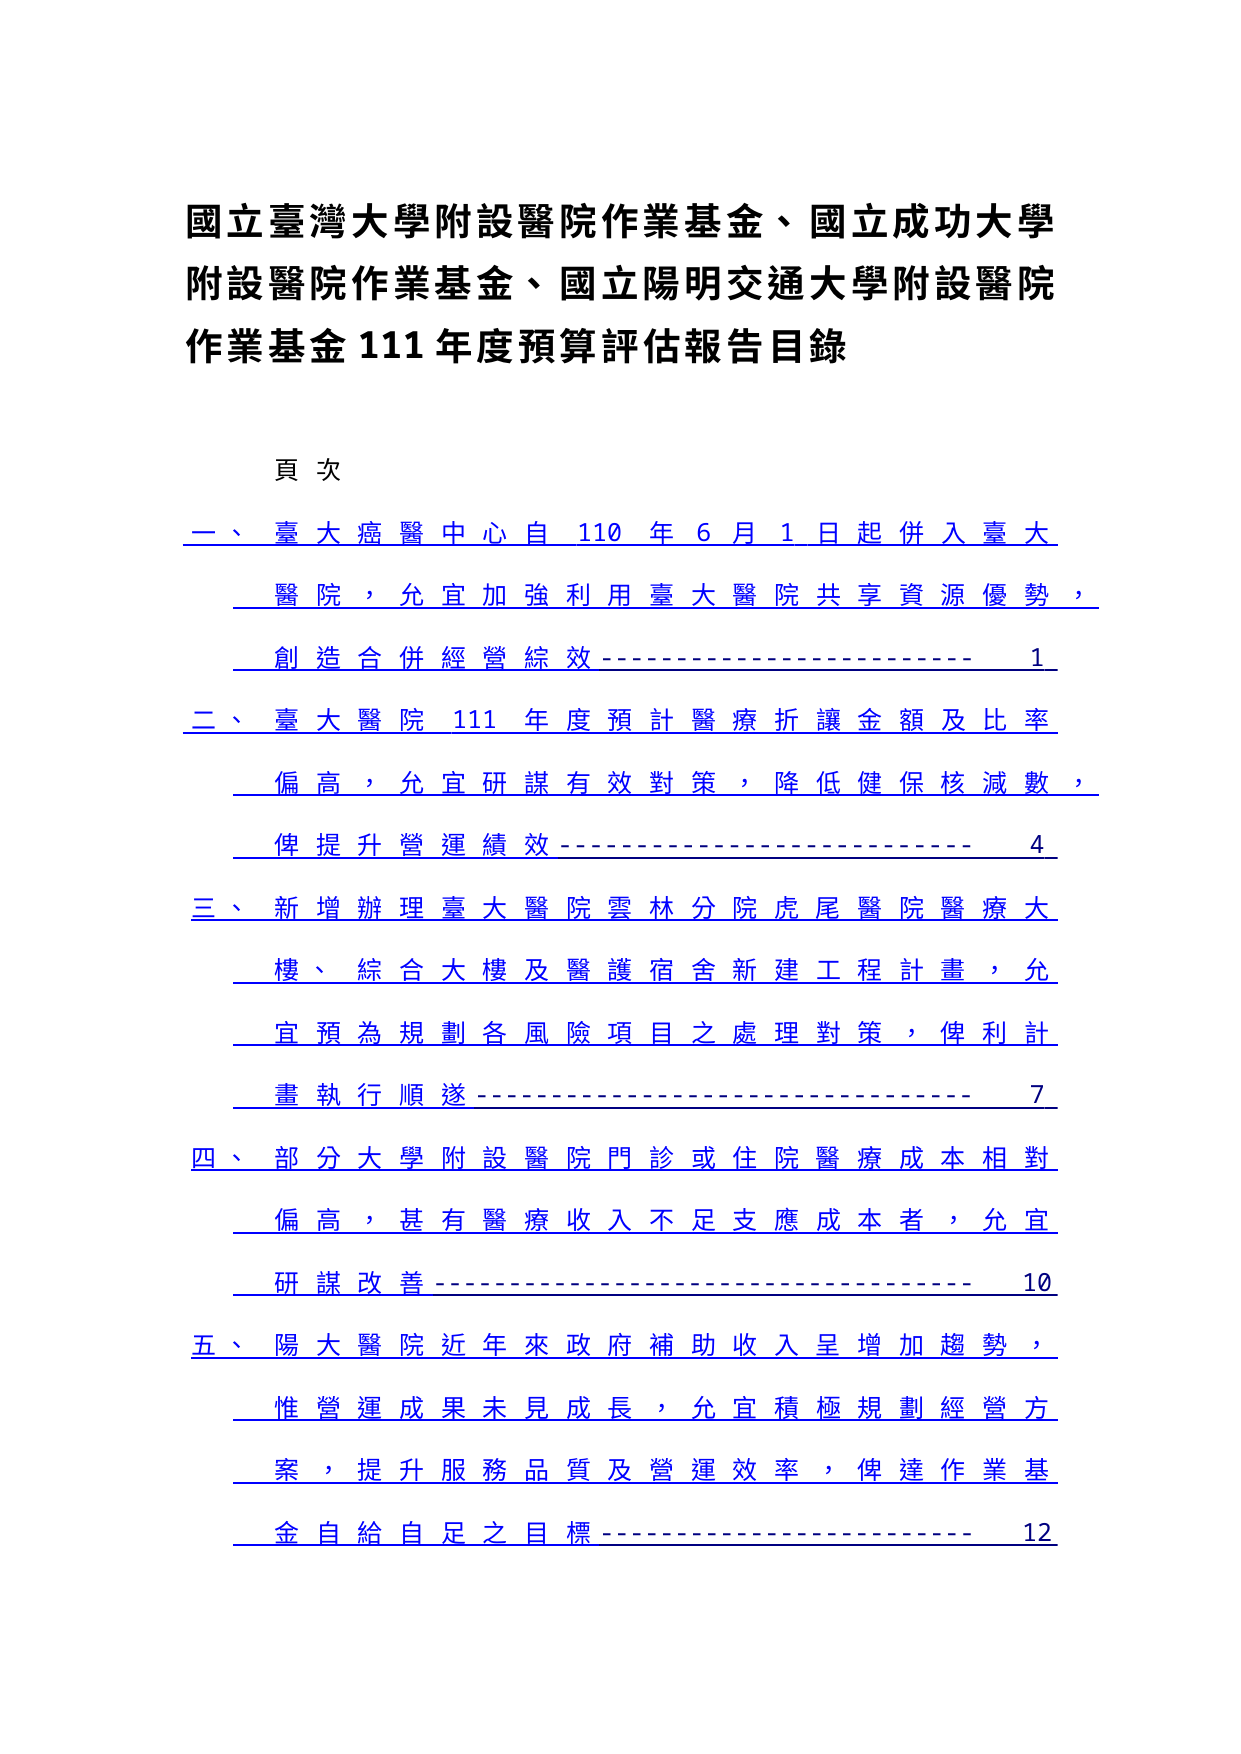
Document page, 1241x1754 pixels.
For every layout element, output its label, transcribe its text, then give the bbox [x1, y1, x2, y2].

text 一、臺大癌醫中心自110年6月1日起併入臺大醫院，允宜加強利用臺大醫院共享資源優勢，創造合併經營綜效 1 [183, 546, 1058, 677]
text 一、臺大癌醫中心自110年6月1日起併入臺大醫院，允宜加強利用臺大醫院共享資源優勢，創造合併經營綜效 1 [183, 490, 1058, 544]
text 三、新增辦理臺大醫院雲林分院虎尾醫院醫療大樓、綜合大樓及醫護宿舍新建工程計畫，允宜預為規劃各風險項目之處理對策，俾利計畫執行順遂 7 [183, 865, 1058, 1115]
text 頁次 [183, 365, 1058, 490]
text 四、部分大學附設醫院門診或住院醫療成本相對偏高，甚有醫療收入不足支應成本者，允宜研謀改善 10 [183, 1115, 1058, 1302]
text 二、臺大醫院111年度預計醫療折讓金額及比率偏高，允宜研謀有效對策，降低健保核減數，俾提升營運績效 4 [183, 677, 1058, 732]
text 國立臺灣大學附設醫院作業基金、國立成功大學附設醫院作業基金、國立陽明交通大學附設醫院作業基金111年度預算評估報告目錄 [183, 177, 1072, 365]
text 二、臺大醫院111年度預計醫療折讓金額及比率偏高，允宜研謀有效對策，降低健保核減數，俾提升營運績效 4 [183, 734, 1058, 865]
text 五、陽大醫院近年來政府補助收入呈增加趨勢，惟營運成果未見成長，允宜積極規劃經營方案，提升服務品質及營運效率，俾達作業基金自給自足之目標 12 [183, 1302, 1058, 1552]
